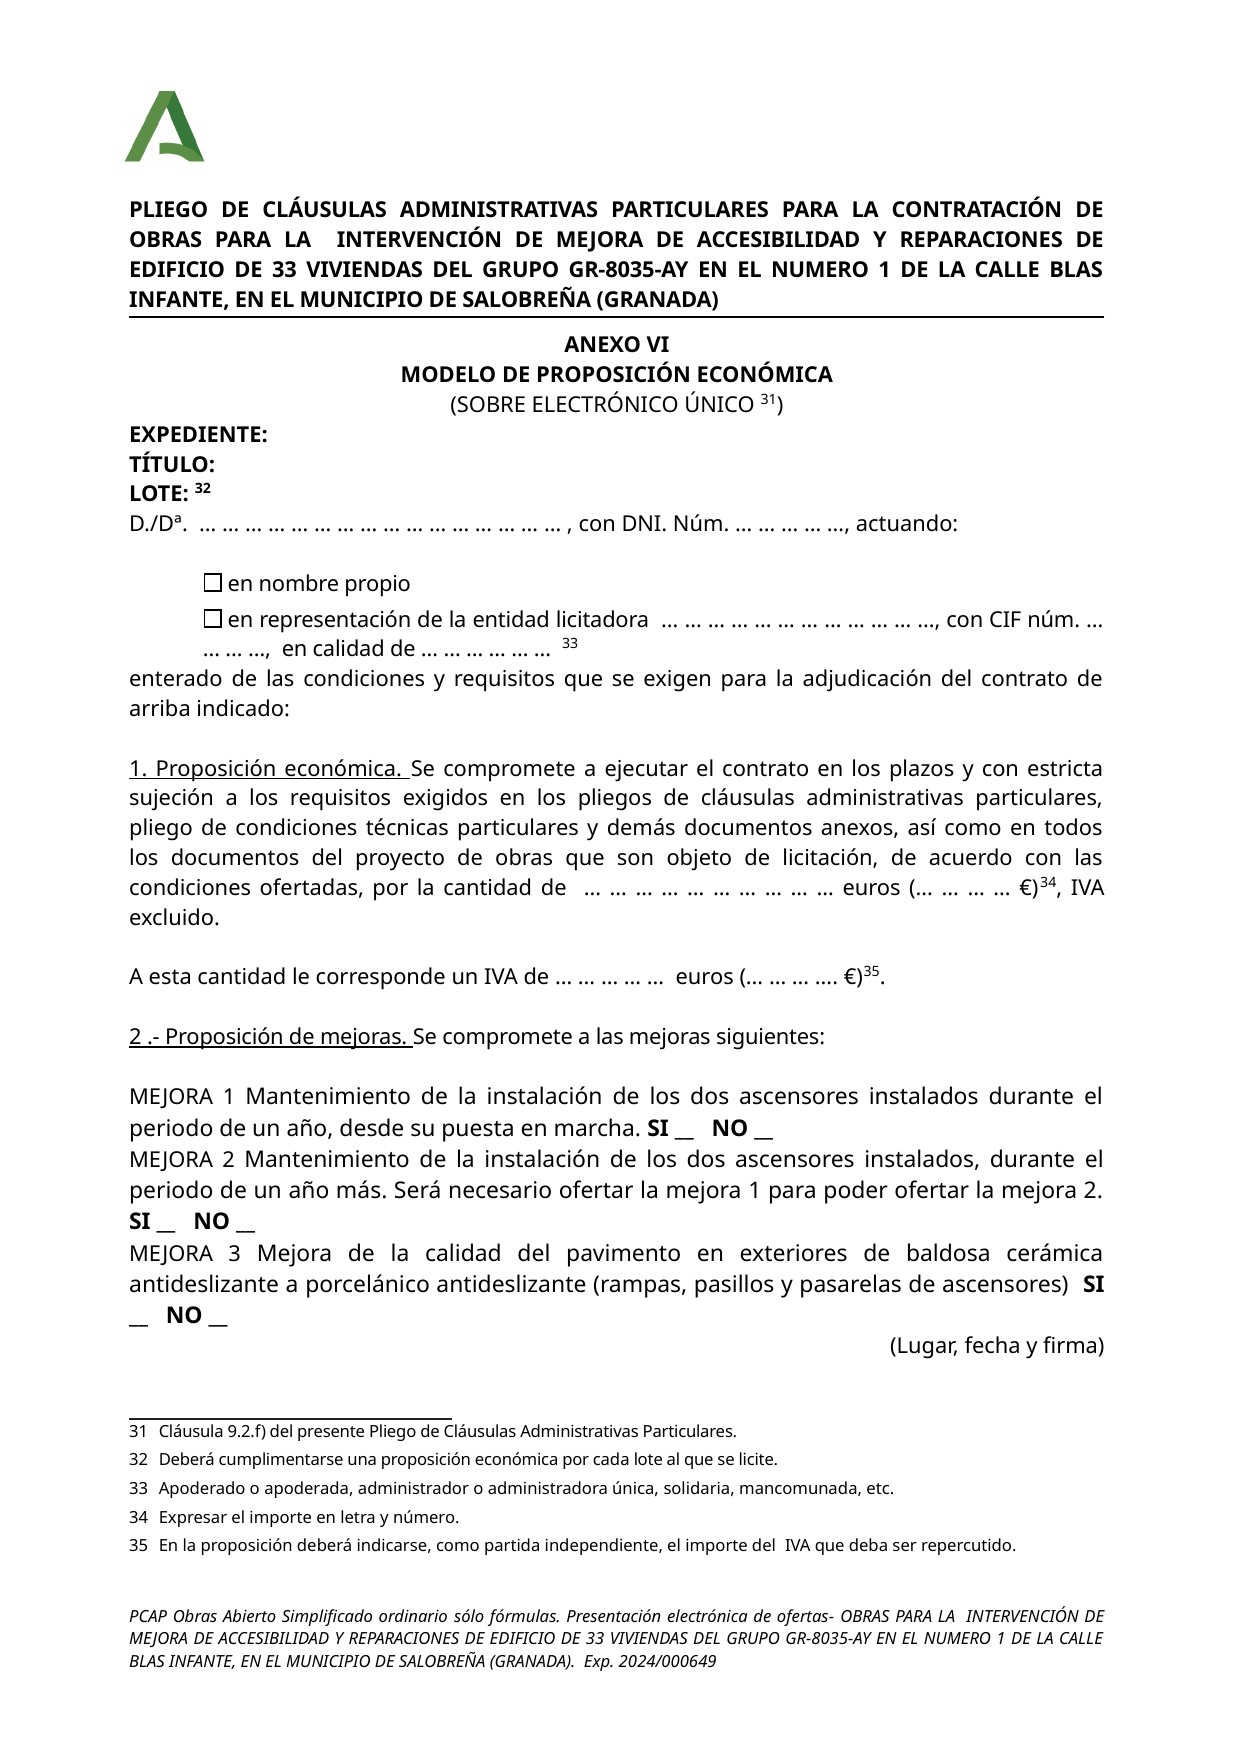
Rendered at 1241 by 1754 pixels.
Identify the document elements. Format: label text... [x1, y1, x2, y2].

text 2 .- Proposición de mejoras. Se compromete a las mejoras siguientes: [129, 1021, 1104, 1050]
text ANEXO VI [129, 329, 1104, 359]
text TÍTULO: [129, 448, 1104, 478]
text Expresar el importe en letra y número. [129, 1505, 1104, 1528]
text D./Dª. … … … … … … … … … … … … … … … … , con DNI. Núm. … … … … …, actuando: [129, 508, 1104, 538]
text PLIEGO DE CLÁUSULAS ADMINISTRATIVAS PARTICULARES PARA LA CONTRATACIÓN DE OBRAS PARA LA INTERVENCIÓN DE MEJORA DE ACCESIBILIDAD Y REPARACIONES DE EDIFICIO DE 33 VIVIENDAS DEL GRUPO GR-8035-AY EN EL NUMERO 1 DE LA CALLE BLAS INFANTE, EN EL MUNICIPIO DE SALOBREÑA (GRANADA) [129, 194, 1104, 316]
text MEJORA 2 Mantenimiento de la instalación de los dos ascensores instalados, durante el periodo de un año más. Será necesario ofertar la mejora 1 para poder ofertar la mejora 2. SI __ NO __ [129, 1143, 1104, 1236]
text en representación de la entidad licitadora … … … … … … … … … … … …, con CIF núm. … … … …, en calidad de … … … … … … [203, 603, 1104, 663]
text 1. Proposición económica. Se compromete a ejecutar el contrato en los plazos y con estricta sujeción a los requisitos exigidos en los pliegos de cláusulas administrativas particulares, pliego de condiciones técnicas particulares y demás documentos anexos, así como en todos los documentos del proyecto de obras que son objeto de licitación, de acuerdo con las condiciones ofertadas, por la cantidad de … … … … … … … … … … euros (… … … … €), IVA excluido. [129, 752, 1104, 931]
text LOTE: [129, 478, 1104, 508]
text A esta cantidad le corresponde un IVA de … … … … … euros (… … … …. €). [129, 961, 1104, 991]
text (SOBRE ELECTRÓNICO ÚNICO ) [129, 389, 1104, 419]
text MEJORA 1 Mantenimiento de la instalación de los dos ascensores instalados durante el periodo de un año, desde su puesta en marcha. SI __ NO __ [129, 1080, 1104, 1143]
text Cláusula 9.2.f) del presente Pliego de Cláusulas Administrativas Particulares. [129, 1419, 1104, 1442]
text EXPEDIENTE: [129, 419, 1104, 448]
text MODELO DE PROPOSICIÓN ECONÓMICA [129, 359, 1104, 389]
picture [120, 86, 209, 166]
text En la proposición deberá indicarse, como partida independiente, el importe del IVA que deba ser repercutido. [129, 1534, 1104, 1557]
text Apoderado o apoderada, administrador o administradora única, solidaria, mancomunada, etc. [129, 1477, 1104, 1499]
text en nombre propio [203, 568, 1104, 597]
text enterado de las condiciones y requisitos que se exigen para la adjudicación del contrato de arriba indicado: [129, 663, 1104, 723]
text (Lugar, fecha y firma) [129, 1330, 1104, 1360]
text Deberá cumplimentarse una proposición económica por cada lote al que se licite. [129, 1448, 1104, 1471]
text MEJORA 3 Mejora de la calidad del pavimento en exteriores de baldosa cerámica antideslizante a porcelánico antideslizante (rampas, pasillos y pasarelas de ascensores) SI __ NO __ [129, 1236, 1104, 1330]
